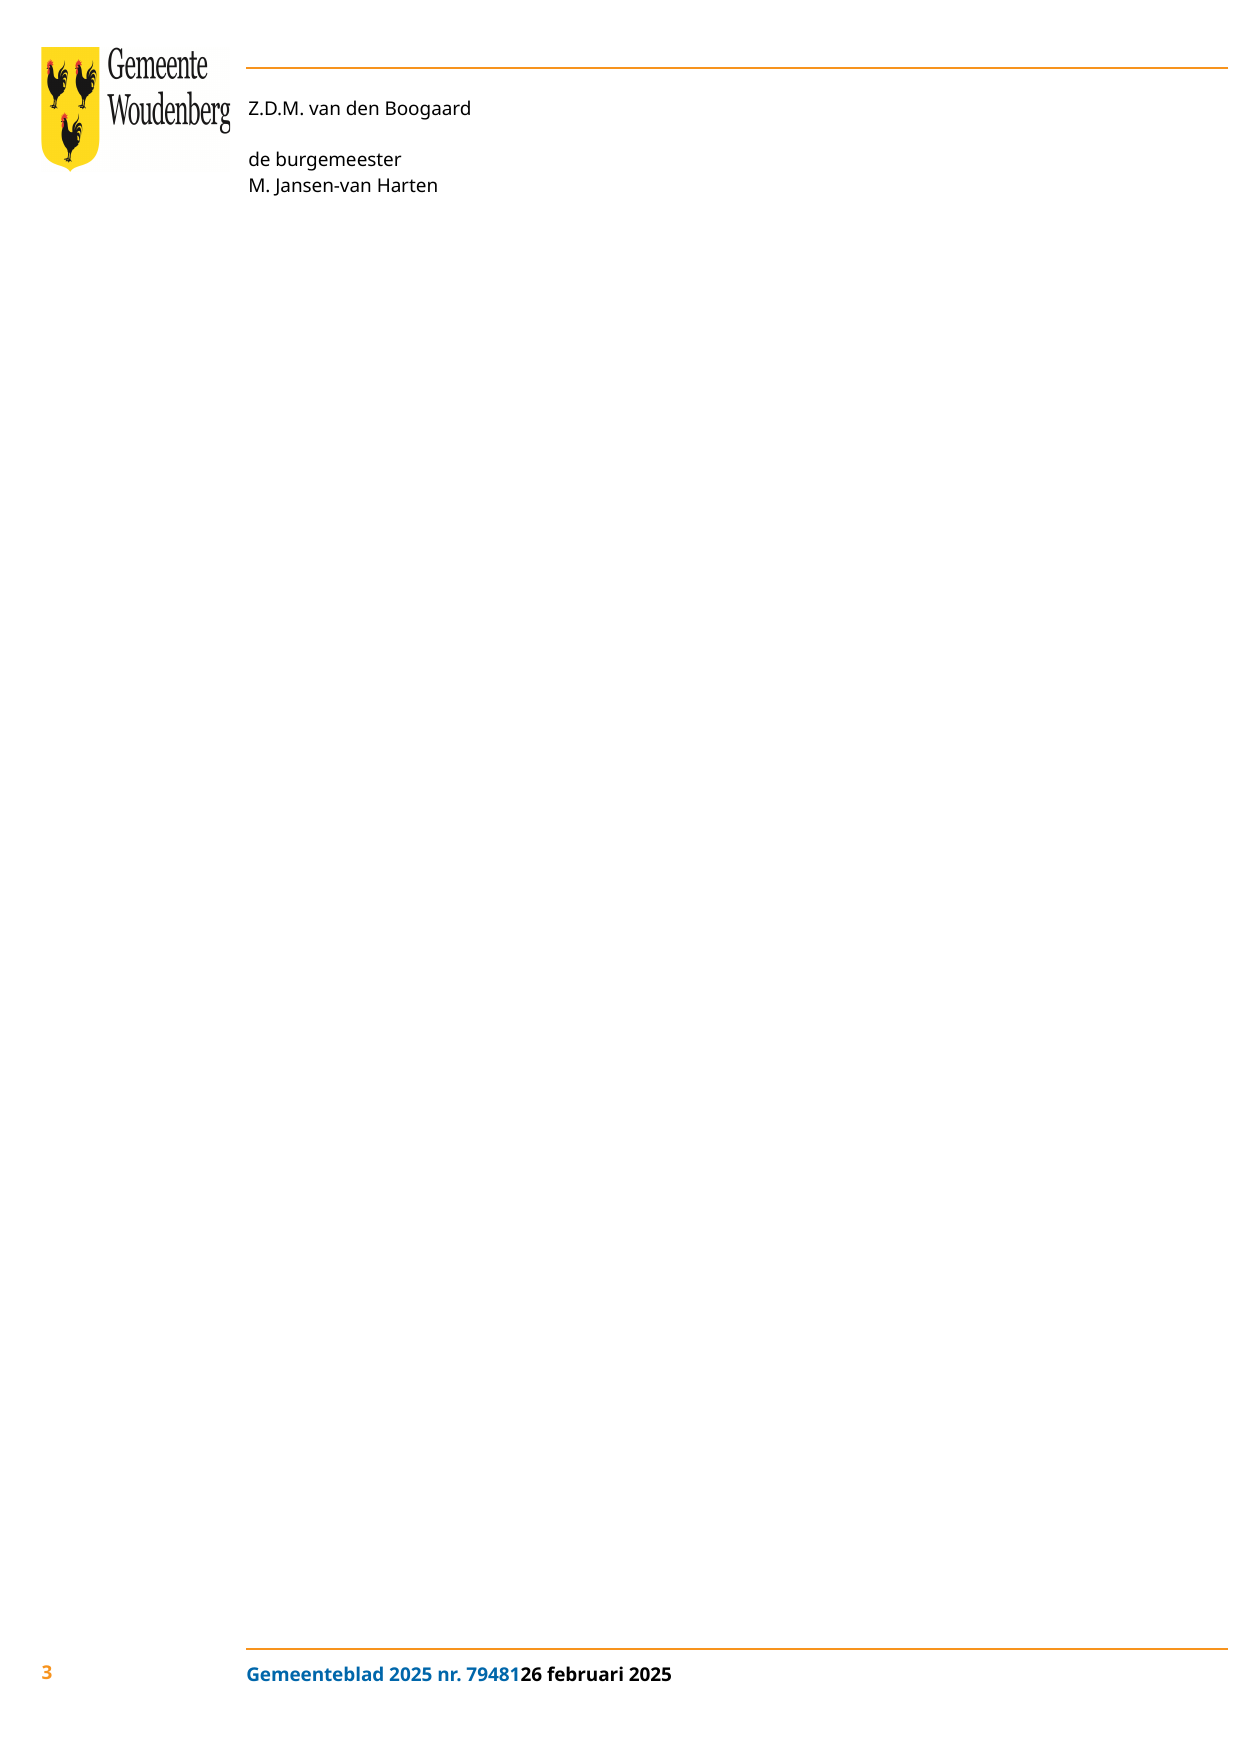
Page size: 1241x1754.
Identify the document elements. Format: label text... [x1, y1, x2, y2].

text Z.D.M. van den Boogaard [248, 95, 1152, 121]
picture [41, 47, 231, 172]
text de burgemeester [248, 146, 1152, 172]
text M. Jansen-van Harten [248, 172, 1152, 198]
